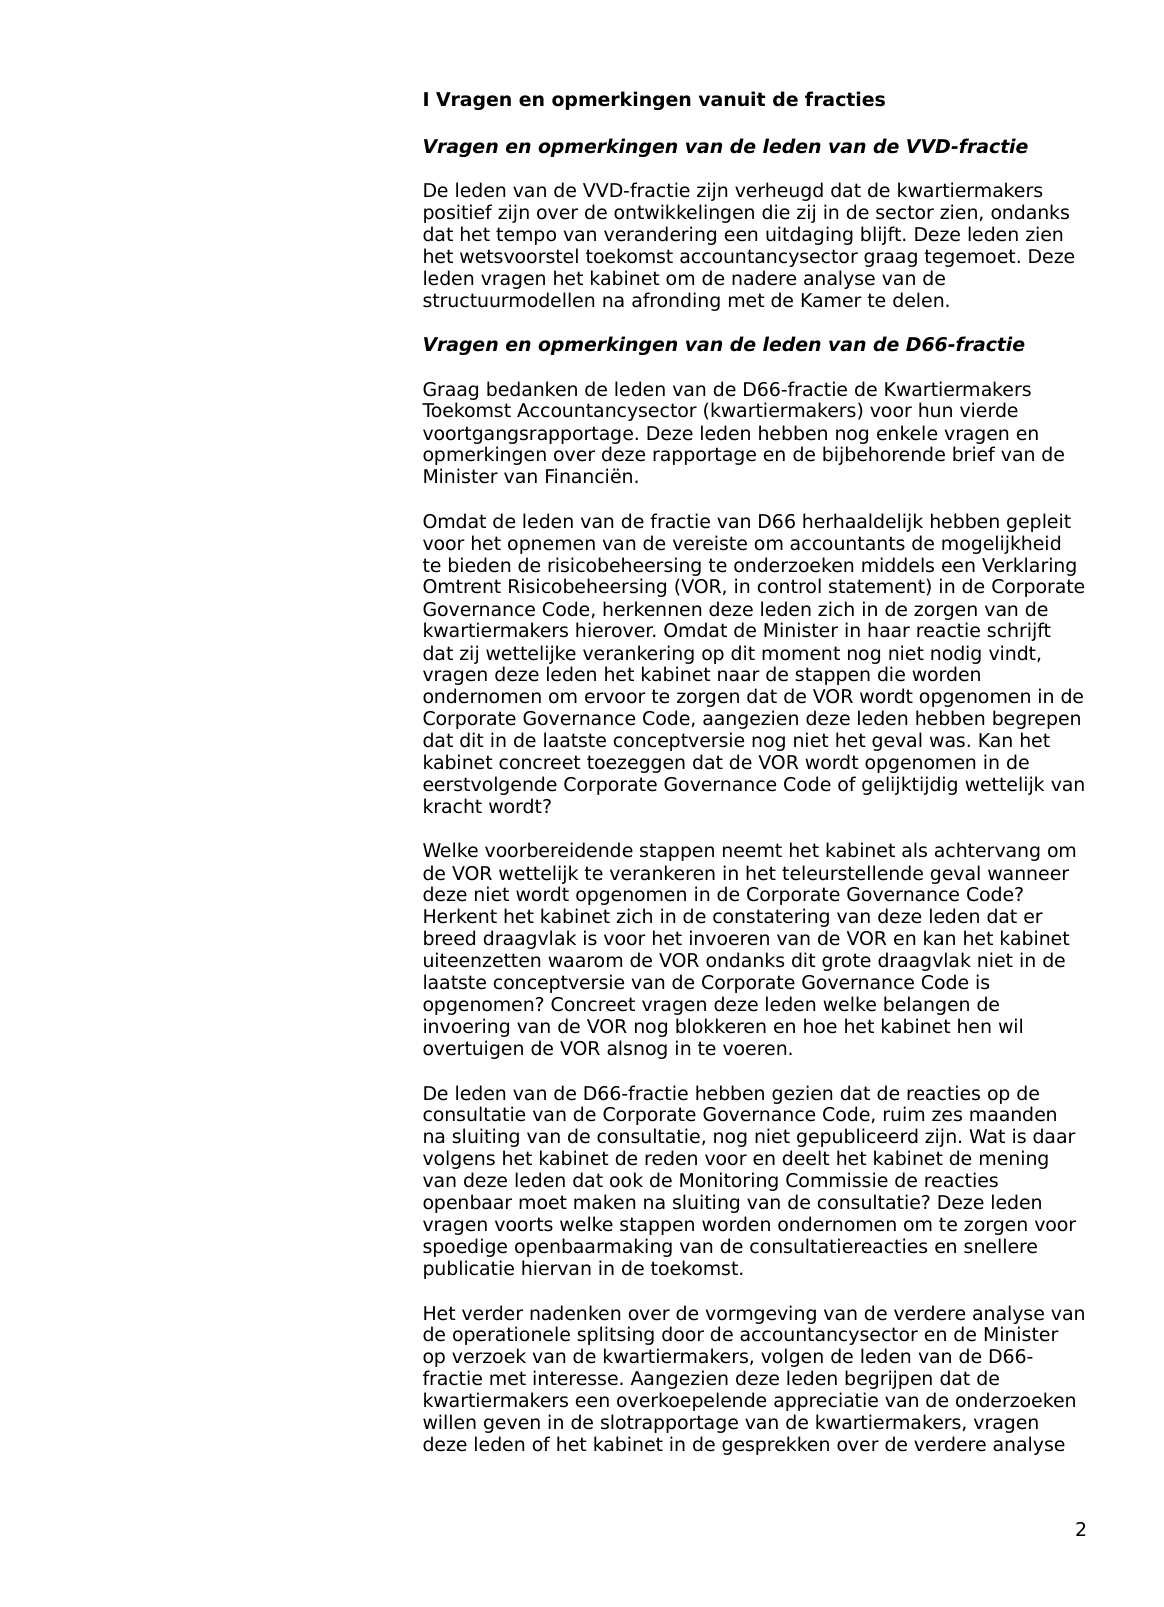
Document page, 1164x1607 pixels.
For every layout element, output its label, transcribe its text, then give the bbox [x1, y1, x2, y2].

text Graag bedanken de leden van de D66-fractie de Kwartiermakers Toekomst Accountancysector (kwartiermakers) voor hun vierde voortgangsrapportage. Deze leden hebben nog enkele vragen en opmerkingen over deze rapportage en de bijbehorende brief van de Minister van Financiën. [422, 378, 1087, 488]
text Omdat de leden van de fractie van D66 herhaaldelijk hebben gepleit voor het opnemen van de vereiste om accountants de mogelijkheid te bieden de risicobeheersing te onderzoeken middels een Verklaring Omtrent Risicobeheersing (VOR, in control statement) in de Corporate Governance Code, herkennen deze leden zich in de zorgen van de kwartiermakers hierover. Omdat de Minister in haar reactie schrijft dat zij wettelijke verankering op dit moment nog niet nodig vindt, vragen deze leden het kabinet naar de stappen die worden ondernomen om ervoor te zorgen dat de VOR wordt opgenomen in de Corporate Governance Code, aangezien deze leden hebben begrepen dat dit in de laatste conceptversie nog niet het geval was. Kan het kabinet concreet toezeggen dat de VOR wordt opgenomen in de eerstvolgende Corporate Governance Code of gelijktijdig wettelijk van kracht wordt? [422, 511, 1087, 818]
subtitle Vragen en opmerkingen van de leden van de D66-fractie [422, 334, 1087, 356]
text De leden van de D66-fractie hebben gezien dat de reacties op de consultatie van de Corporate Governance Code, ruim zes maanden na sluiting van de consultatie, nog niet gepubliceerd zijn. Wat is daar volgens het kabinet de reden voor en deelt het kabinet de mening van deze leden dat ook de Monitoring Commissie de reacties openbaar moet maken na sluiting van de consultatie? Deze leden vragen voorts welke stappen worden ondernomen om te zorgen voor spoedige openbaarmaking van de consultatiereacties en snellere publicatie hiervan in de toekomst. [422, 1082, 1087, 1280]
subtitle I Vragen en opmerkingen vanuit de fracties [422, 89, 1087, 111]
text De leden van de VVD-fractie zijn verheugd dat de kwartiermakers positief zijn over de ontwikkelingen die zij in de sector zien, ondanks dat het tempo van verandering een uitdaging blijft. Deze leden zien het wetsvoorstel toekomst accountancysector graag tegemoet. Deze leden vragen het kabinet om de nadere analyse van de structuurmodellen na afronding met de Kamer te delen. [422, 180, 1087, 312]
text Het verder nadenken over de vormgeving van de verdere analyse van de operationele splitsing door de accountancysector en de Minister op verzoek van de kwartiermakers, volgen de leden van de D66-fractie met interesse. Aangezien deze leden begrijpen dat de kwartiermakers een overkoepelende appreciatie van de onderzoeken willen geven in de slotrapportage van de kwartiermakers, vragen deze leden of het kabinet in de gesprekken over de verdere analyse [422, 1302, 1087, 1456]
text Welke voorbereidende stappen neemt het kabinet als achtervang om de VOR wettelijk te verankeren in het teleurstellende geval wanneer deze niet wordt opgenomen in de Corporate Governance Code? Herkent het kabinet zich in de constatering van deze leden dat er breed draagvlak is voor het invoeren van de VOR en kan het kabinet uiteenzetten waarom de VOR ondanks dit grote draagvlak niet in de laatste conceptversie van de Corporate Governance Code is opgenomen? Concreet vragen deze leden welke belangen de invoering van de VOR nog blokkeren en hoe het kabinet hen wil overtuigen de VOR alsnog in te voeren. [422, 840, 1087, 1060]
subtitle Vragen en opmerkingen van de leden van de VVD-fractie [422, 136, 1087, 158]
